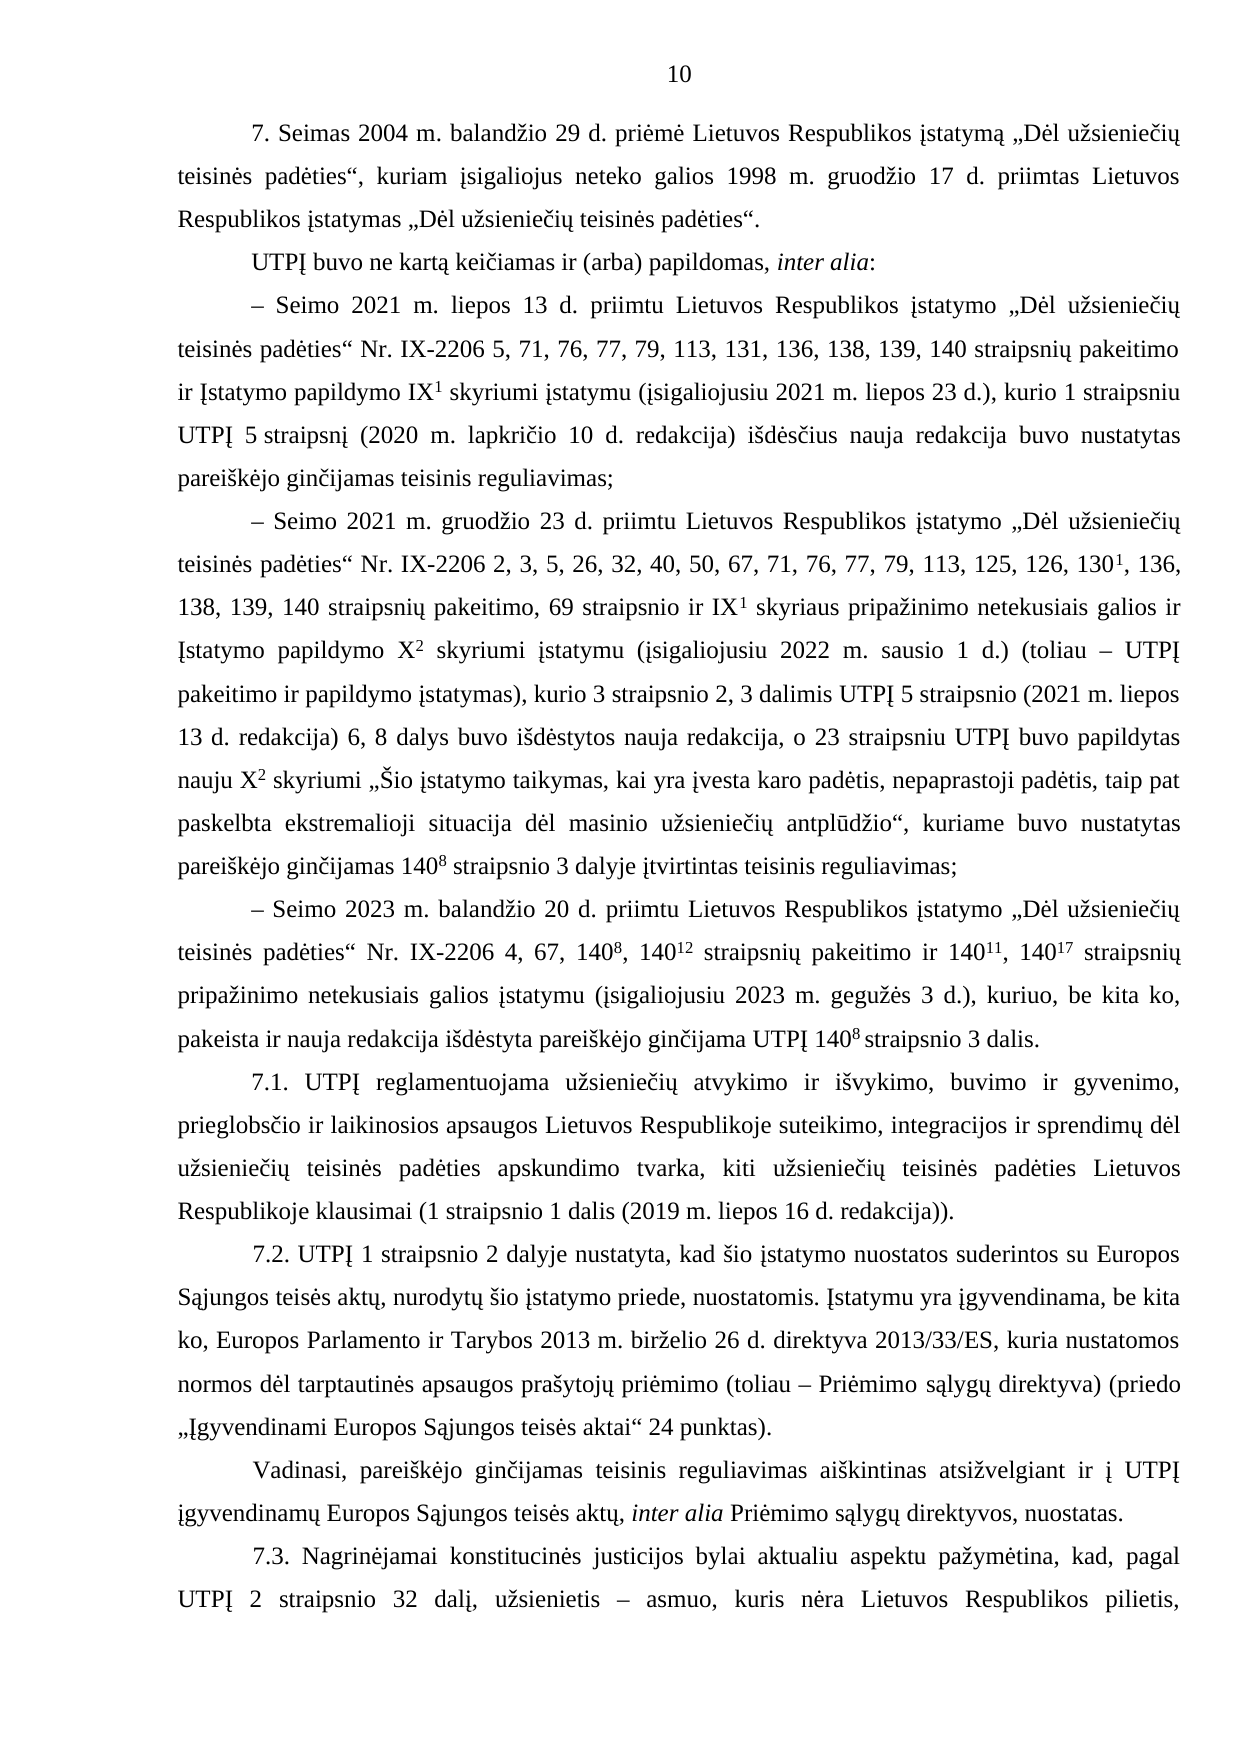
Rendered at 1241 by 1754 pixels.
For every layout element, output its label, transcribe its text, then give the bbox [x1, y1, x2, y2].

text – Seimo 2021 m. gruodžio 23 d. priimtu Lietuvos Respublikos įstatymo „Dėl užsieniečių teisinės padėties“ Nr. IX-2206 2, 3, 5, 26, 32, 40, 50, 67, 71, 76, 77, 79, 113, 125, 126, 1301, 136, 138, 139, 140 straipsnių pakeitimo, 69 straipsnio ir IX1 skyriaus pripažinimo netekusiais galios ir Įstatymo papildymo X2 skyriumi įstatymu (įsigaliojusiu 2022 m. sausio 1 d.) (toliau – UTPĮ pakeitimo ir papildymo įstatymas), kurio 3 straipsnio 2, 3 dalimis UTPĮ 5 straipsnio (2021 m. liepos 13 d. redakcija) 6, 8 dalys buvo išdėstytos nauja redakcija, o 23 straipsniu UTPĮ buvo papildytas nauju X2 skyriumi „Šio įstatymo taikymas, kai yra įvesta karo padėtis, nepaprastoji padėtis, taip pat paskelbta ekstremalioji situacija dėl masinio užsieniečių antplūdžio“, kuriame buvo nustatytas pareiškėjo ginčijamas 1408 straipsnio 3 dalyje įtvirtintas teisinis reguliavimas; [177, 506, 1181, 880]
text Vadinasi, pareiškėjo ginčijamas teisinis reguliavimas aiškintinas atsižvelgiant ir į UTPĮ įgyvendinamų Europos Sąjungos teisės aktų, inter alia Priėmimo sąlygų direktyvos, nuostatas. [177, 1455, 1181, 1527]
text 7.2. UTPĮ 1 straipsnio 2 dalyje nustatyta, kad šio įstatymo nuostatos suderintos su Europos Sąjungos teisės aktų, nurodytų šio įstatymo priede, nuostatomis. Įstatymu yra įgyvendinama, be kita ko, Europos Parlamento ir Tarybos 2013 m. birželio 26 d. direktyva 2013/33/ES, kuria nustatomos normos dėl tarptautinės apsaugos prašytojų priėmimo (toliau – Priėmimo sąlygų direktyva) (priedo „Įgyvendinami Europos Sąjungos teisės aktai“ 24 punktas). [177, 1239, 1181, 1441]
text UTPĮ buvo ne kartą keičiamas ir (arba) papildomas, inter alia: [177, 247, 1181, 276]
text – Seimo 2023 m. balandžio 20 d. priimtu Lietuvos Respublikos įstatymo „Dėl užsieniečių teisinės padėties“ Nr. IX-2206 4, 67, 1408, 14012 straipsnių pakeitimo ir 14011, 14017 straipsnių pripažinimo netekusiais galios įstatymu (įsigaliojusiu 2023 m. gegužės 3 d.), kuriuo, be kita ko, pakeista ir nauja redakcija išdėstyta pareiškėjo ginčijama UTPĮ 1408 straipsnio 3 dalis. [177, 894, 1181, 1052]
text 7. Seimas 2004 m. balandžio 29 d. priėmė Lietuvos Respublikos įstatymą „Dėl užsieniečių teisinės padėties“, kuriam įsigaliojus neteko galios 1998 m. gruodžio 17 d. priimtas Lietuvos Respublikos įstatymas „Dėl užsieniečių teisinės padėties“. [177, 118, 1181, 233]
text 7.3. Nagrinėjamai konstitucinės justicijos bylai aktualiu aspektu pažymėtina, kad, pagal UTPĮ 2 straipsnio 32 dalį, užsienietis – asmuo, kuris nėra Lietuvos Respublikos pilietis, [177, 1541, 1181, 1613]
text – Seimo 2021 m. liepos 13 d. priimtu Lietuvos Respublikos įstatymo „Dėl užsieniečių teisinės padėties“ Nr. IX-2206 5, 71, 76, 77, 79, 113, 131, 136, 138, 139, 140 straipsnių pakeitimo ir Įstatymo papildymo IX1 skyriumi įstatymu (įsigaliojusiu 2021 m. liepos 23 d.), kurio 1 straipsniu UTPĮ 5 straipsnį (2020 m. lapkričio 10 d. redakcija) išdėsčius nauja redakcija buvo nustatytas pareiškėjo ginčijamas teisinis reguliavimas; [177, 291, 1181, 492]
text 7.1. UTPĮ reglamentuojama užsieniečių atvykimo ir išvykimo, buvimo ir gyvenimo, prieglobsčio ir laikinosios apsaugos Lietuvos Respublikoje suteikimo, integracijos ir sprendimų dėl užsieniečių teisinės padėties apskundimo tvarka, kiti užsieniečių teisinės padėties Lietuvos Respublikoje klausimai (1 straipsnio 1 dalis (2019 m. liepos 16 d. redakcija)). [177, 1067, 1181, 1225]
